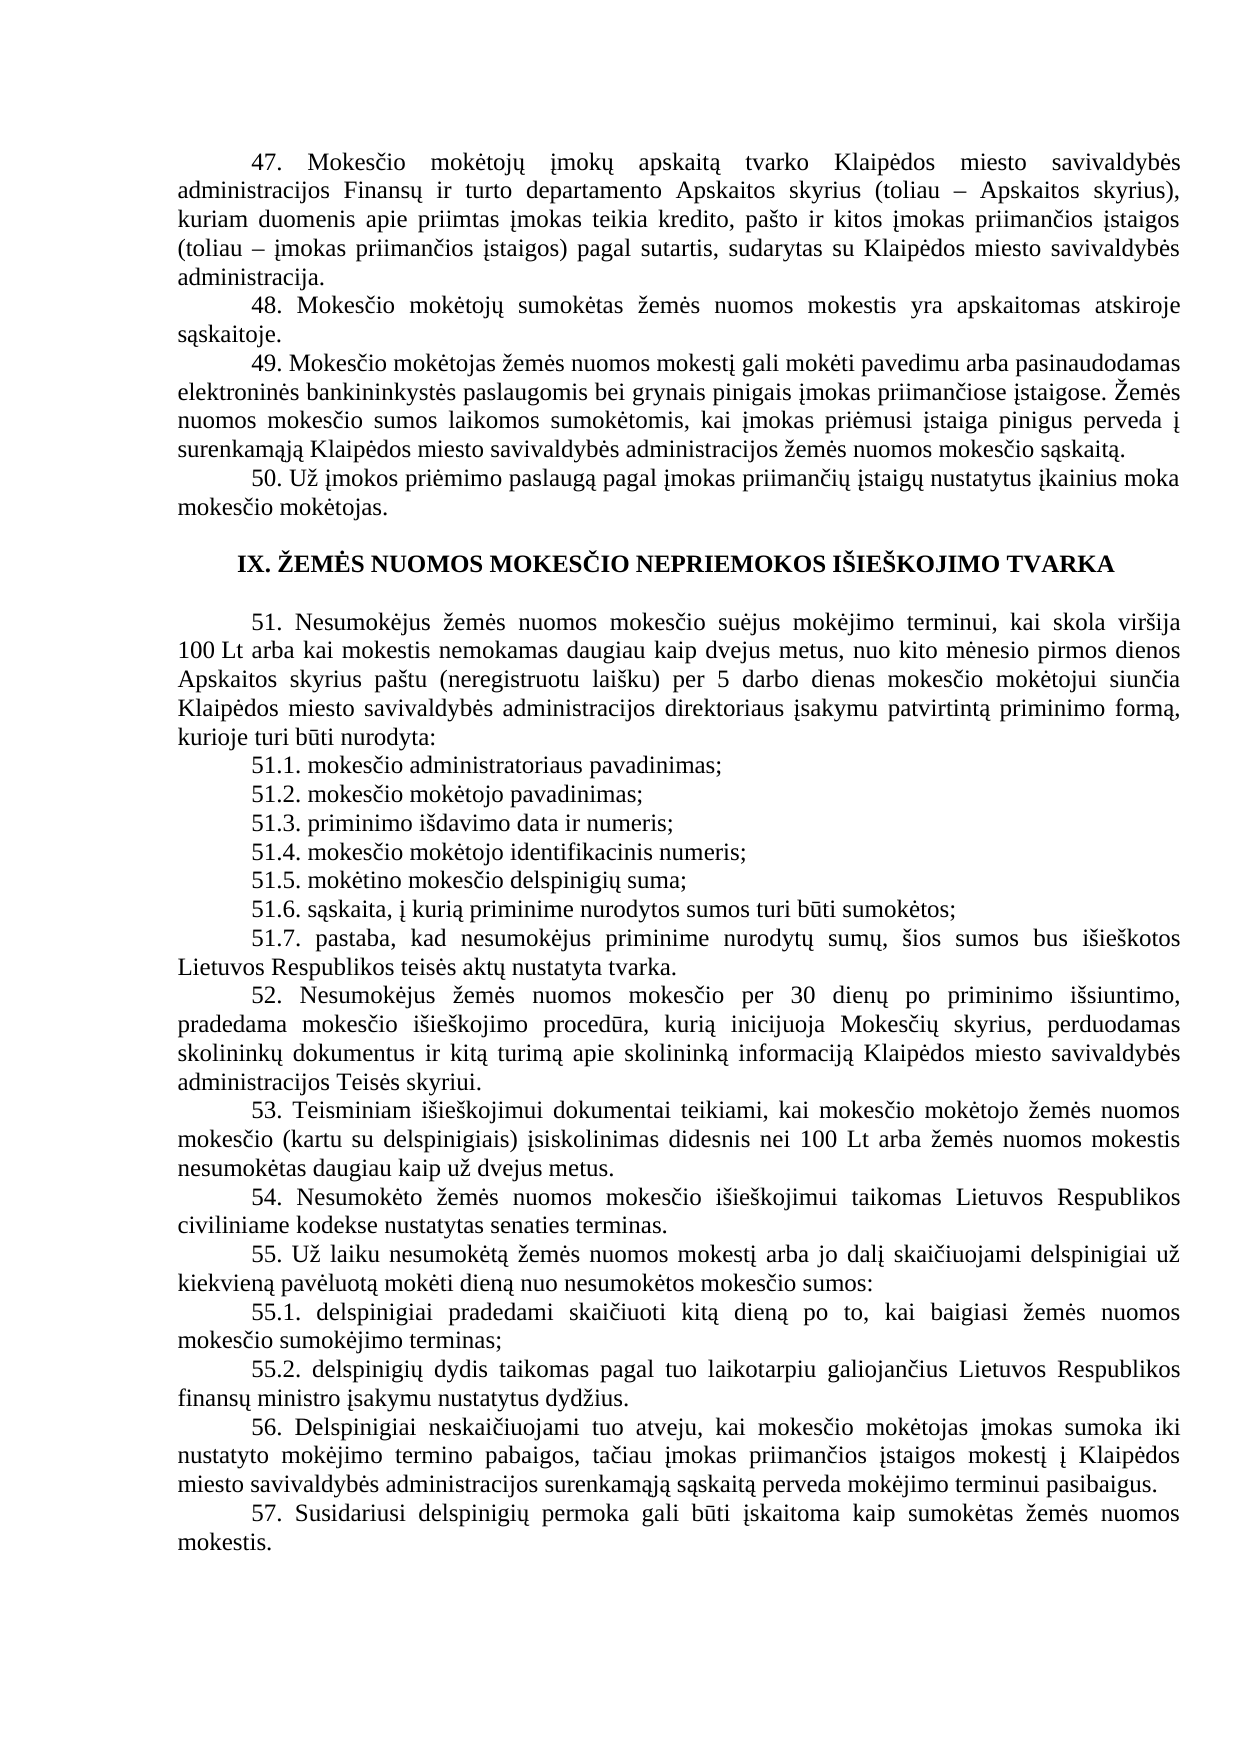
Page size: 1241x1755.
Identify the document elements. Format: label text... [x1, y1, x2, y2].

text 55. Už laiku nesumokėtą žemės nuomos mokestį arba jo dalį skaičiuojami delspinigiai už kiekvieną pavėluotą mokėti dieną nuo nesumokėtos mokesčio sumos: [177, 1239, 1181, 1297]
text 53. Teisminiam išieškojimui dokumentai teikiami, kai mokesčio mokėtojo žemės nuomos mokesčio (kartu su delspinigiais) įsiskolinimas didesnis nei 100 Lt arba žemės nuomos mokestis nesumokėtas daugiau kaip už dvejus metus. [177, 1096, 1181, 1182]
text 51.3. priminimo išdavimo data ir numeris; [177, 808, 1181, 837]
text 57. Susidariusi delspinigių permoka gali būti įskaitoma kaip sumokėtas žemės nuomos mokestis. [177, 1498, 1181, 1556]
text 51.4. mokesčio mokėtojo identifikacinis numeris; [177, 837, 1181, 866]
text 51.7. pastaba, kad nesumokėjus priminime nurodytų sumų, šios sumos bus išieškotos Lietuvos Respublikos teisės aktų nustatyta tvarka. [177, 923, 1181, 981]
text IX. ŽEMĖS NUOMOS MOKESČIO NEPRIEMOKOS IŠIEŠKOJIMO TVARKA [177, 549, 1181, 578]
text 51.1. mokesčio administratoriaus pavadinimas; [177, 751, 1181, 779]
text 51.5. mokėtino mokesčio delspinigių suma; [177, 866, 1181, 894]
text 48. Mokesčio mokėtojų sumokėtas žemės nuomos mokestis yra apskaitomas atskiroje sąskaitoje. [177, 291, 1181, 348]
text 49. Mokesčio mokėtojas žemės nuomos mokestį gali mokėti pavedimu arba pasinaudodamas elektroninės bankininkystės paslaugomis bei grynais pinigais įmokas priimančiose įstaigose. Žemės nuomos mokesčio sumos laikomos sumokėtomis, kai įmokas priėmusi įstaiga pinigus perveda į surenkamąją Klaipėdos miesto savivaldybės administracijos žemės nuomos mokesčio sąskaitą. [177, 348, 1181, 463]
text 50. Už įmokos priėmimo paslaugą pagal įmokas priimančių įstaigų nustatytus įkainius moka mokesčio mokėtojas. [177, 463, 1181, 521]
text 51.6. sąskaita, į kurią priminime nurodytos sumos turi būti sumokėtos; [177, 894, 1181, 923]
text 47. Mokesčio mokėtojų įmokų apskaitą tvarko Klaipėdos miesto savivaldybės administracijos Finansų ir turto departamento Apskaitos skyrius (toliau – Apskaitos skyrius), kuriam duomenis apie priimtas įmokas teikia kredito, pašto ir kitos įmokas priimančios įstaigos (toliau – įmokas priimančios įstaigos) pagal sutartis, sudarytas su Klaipėdos miesto savivaldybės administracija. [177, 147, 1181, 291]
text 54. Nesumokėto žemės nuomos mokesčio išieškojimui taikomas Lietuvos Respublikos civiliniame kodekse nustatytas senaties terminas. [177, 1182, 1181, 1239]
text 56. Delspinigiai neskaičiuojami tuo atveju, kai mokesčio mokėtojas įmokas sumoka iki nustatyto mokėjimo termino pabaigos, tačiau įmokas priimančios įstaigos mokestį į Klaipėdos miesto savivaldybės administracijos surenkamąją sąskaitą perveda mokėjimo terminui pasibaigus. [177, 1412, 1181, 1498]
text 55.2. delspinigių dydis taikomas pagal tuo laikotarpiu galiojančius Lietuvos Respublikos finansų ministro įsakymu nustatytus dydžius. [177, 1354, 1181, 1412]
text 52. Nesumokėjus žemės nuomos mokesčio per 30 dienų po priminimo išsiuntimo, pradedama mokesčio išieškojimo procedūra, kurią inicijuoja Mokesčių skyrius, perduodamas skolininkų dokumentus ir kitą turimą apie skolininką informaciją Klaipėdos miesto savivaldybės administracijos Teisės skyriui. [177, 981, 1181, 1096]
text 51.2. mokesčio mokėtojo pavadinimas; [177, 779, 1181, 808]
text 51. Nesumokėjus žemės nuomos mokesčio suėjus mokėjimo terminui, kai skola viršija 100 Lt arba kai mokestis nemokamas daugiau kaip dvejus metus, nuo kito mėnesio pirmos dienos Apskaitos skyrius paštu (neregistruotu laišku) per 5 darbo dienas mokesčio mokėtojui siunčia Klaipėdos miesto savivaldybės administracijos direktoriaus įsakymu patvirtintą priminimo formą, kurioje turi būti nurodyta: [177, 607, 1181, 751]
text 55.1. delspinigiai pradedami skaičiuoti kitą dieną po to, kai baigiasi žemės nuomos mokesčio sumokėjimo terminas; [177, 1297, 1181, 1354]
